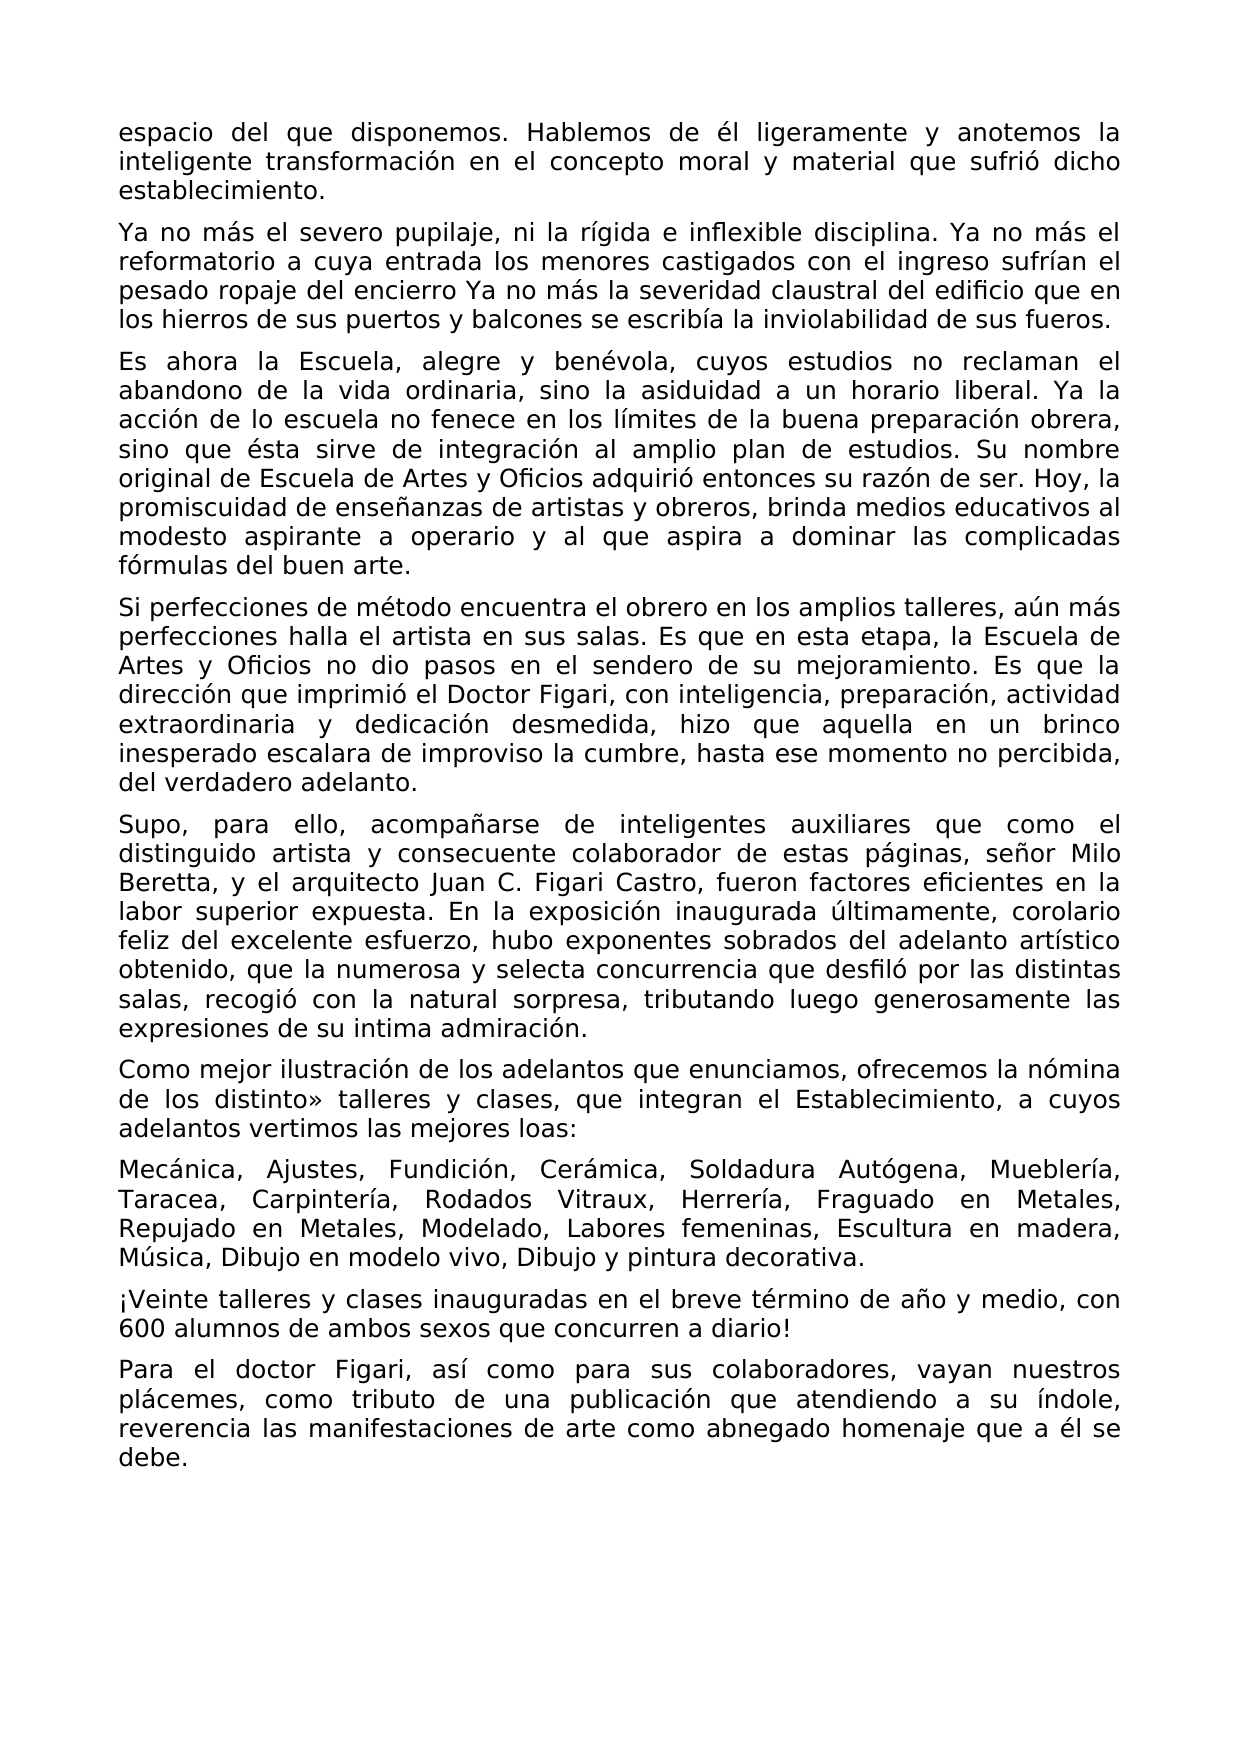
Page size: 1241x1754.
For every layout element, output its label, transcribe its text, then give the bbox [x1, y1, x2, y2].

text Como mejor ilustración de los adelantos que enunciamos, ofrecemos la nómina de los distinto» talleres y clases, que integran el Establecimiento, a cuyos adelantos vertimos las mejores loas: [118, 1056, 1122, 1143]
text Supo, para ello, acompañarse de inteligentes auxiliares que como el distinguido artista y consecuente colaborador de estas páginas, señor Milo Beretta, y el arquitecto Juan C. Figari Castro, fueron factores eficientes en la labor superior expuesta. En la exposición inaugurada últimamente, corolario feliz del excelente esfuerzo, hubo exponentes sobrados del adelanto artístico obtenido, que la numerosa y selecta concurrencia que desfiló por las distintas salas, recogió con la natural sorpresa, tributando luego generosamente las expresiones de su intima admiración. [118, 810, 1122, 1043]
text Ya no más el severo pupilaje, ni la rígida e inflexible disciplina. Ya no más el reformatorio a cuya entrada los menores castigados con el ingreso sufrían el pesado ropaje del encierro Ya no más la severidad claustral del edificio que en los hierros de sus puertos y balcones se escribía la inviolabilidad de sus fueros. [118, 218, 1122, 335]
text ¡Veinte talleres y clases inauguradas en el breve término de año y medio, con 600 alumnos de ambos sexos que concurren a diario! [118, 1285, 1122, 1343]
text Para el doctor Figari, así como para sus colaboradores, vayan nuestros plácemes, como tributo de una publicación que atendiendo a su índole, reverencia las manifestaciones de arte como abnegado homenaje que a él se debe. [118, 1356, 1122, 1472]
text Mecánica, Ajustes, Fundición, Cerámica, Soldadura Autógena, Mueblería, Taracea, Carpintería, Rodados Vitraux, Herrería, Fraguado en Metales, Repujado en Metales, Modelado, Labores femeninas, Escultura en madera, Música, Dibujo en modelo vivo, Dibujo y pintura decorativa. [118, 1156, 1122, 1272]
text Es ahora la Escuela, alegre y benévola, cuyos estudios no reclaman el abandono de la vida ordinaria, sino la asiduidad a un horario liberal. Ya la acción de lo escuela no fenece en los límites de la buena preparación obrera, sino que ésta sirve de integración al amplio plan de estudios. Su nombre original de Escuela de Artes y Oficios adquirió entonces su razón de ser. Hoy, la promiscuidad de enseñanzas de artistas y obreros, brinda medios educativos al modesto aspirante a operario y al que aspira a dominar las complicadas fórmulas del buen arte. [118, 347, 1122, 581]
text Si perfecciones de método encuentra el obrero en los amplios talleres, aún más perfecciones halla el artista en sus salas. Es que en esta etapa, la Escuela de Artes y Oficios no dio pasos en el sendero de su mejoramiento. Es que la dirección que imprimió el Doctor Figari, con inteligencia, preparación, actividad extraordinaria y dedicación desmedida, hizo que aquella en un brinco inesperado escalara de improviso la cumbre, hasta ese momento no percibida, del verdadero adelanto. [118, 593, 1122, 797]
text espacio del que disponemos. Hablemos de él ligeramente y anotemos la inteligente transformación en el concepto moral y material que sufrió dicho establecimiento. [118, 118, 1122, 206]
